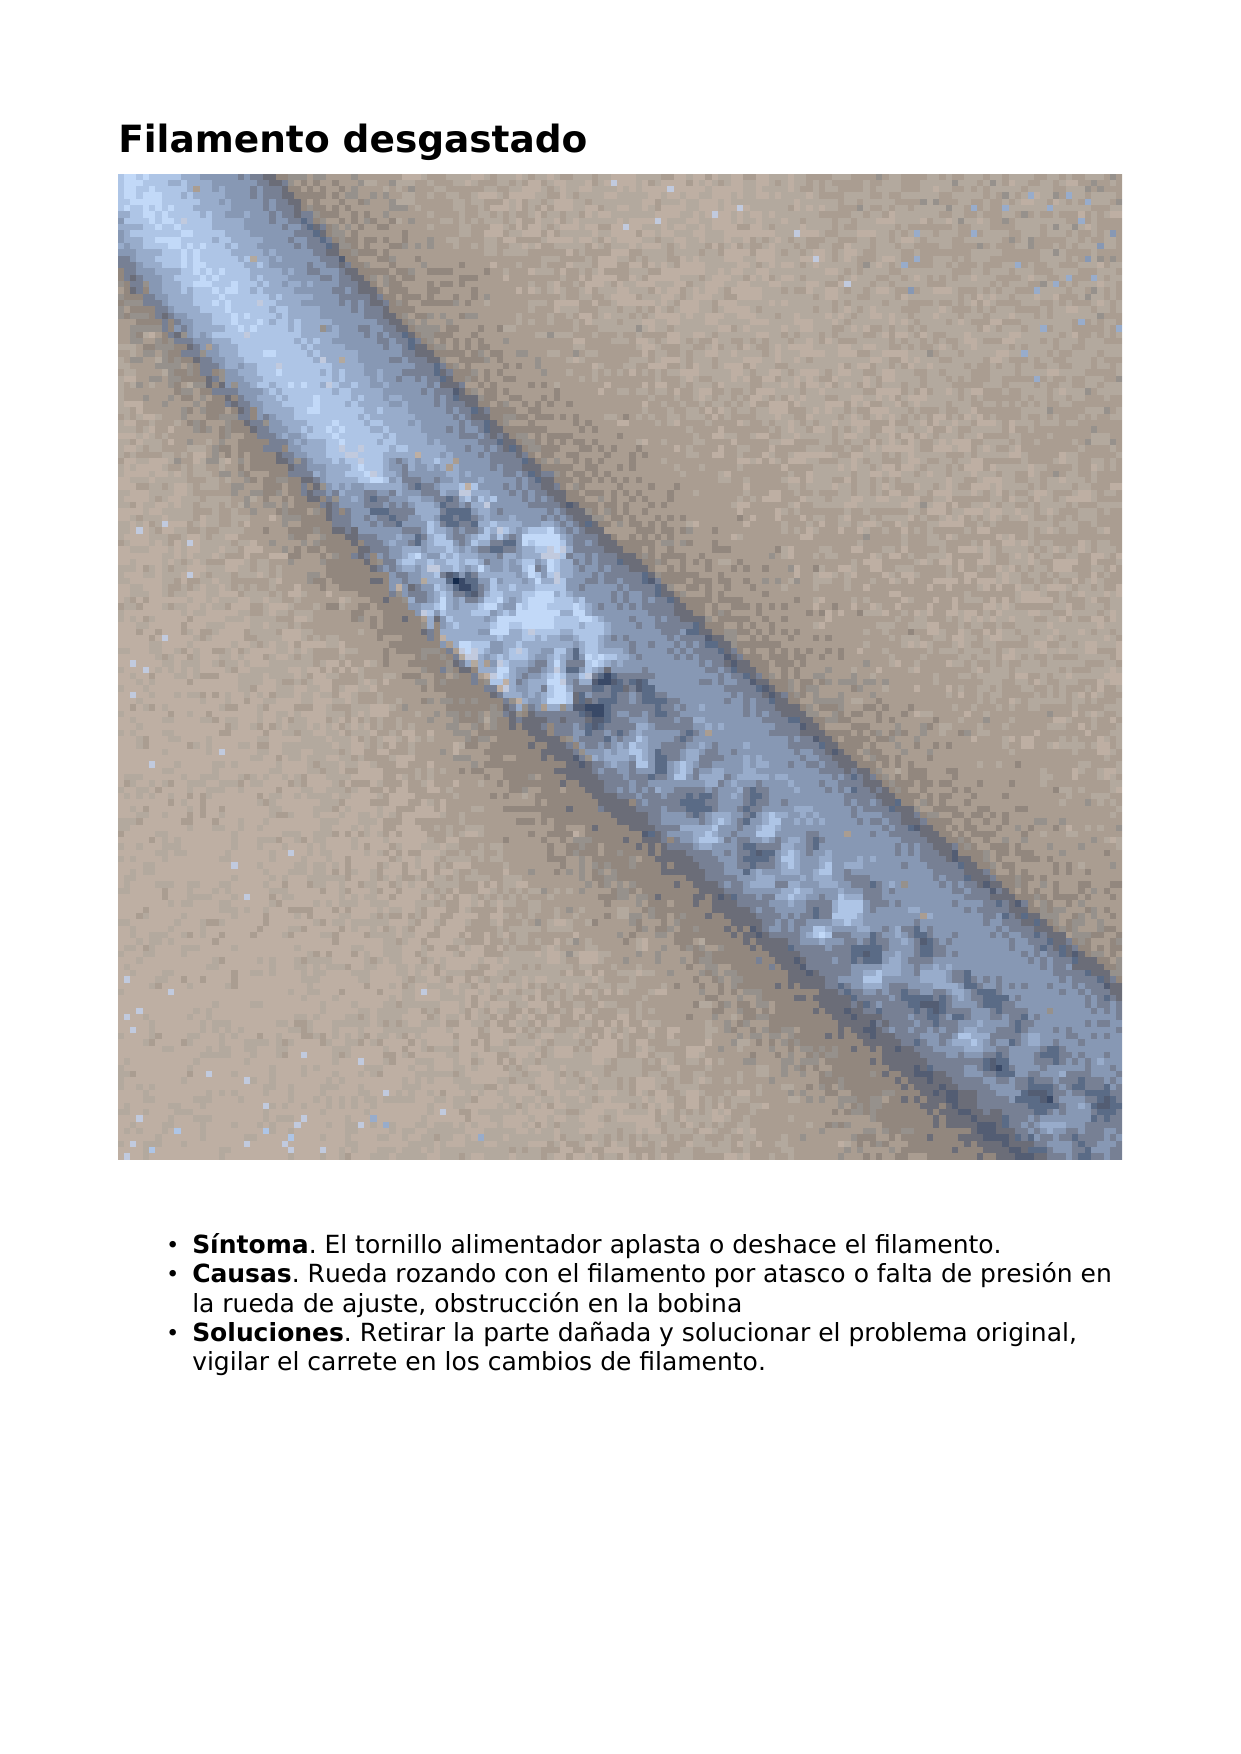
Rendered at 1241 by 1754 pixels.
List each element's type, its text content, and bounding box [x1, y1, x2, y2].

list Causas. Rueda rozando con el filamento por atasco o falta de presión en la rueda de ajuste, obstrucción en la bobina [177, 1259, 1122, 1318]
picture [118, 174, 1123, 1160]
subtitle Filamento desgastado [118, 118, 1122, 162]
list Soluciones. Retirar la parte dañada y solucionar el problema original, vigilar el carrete en los cambios de filamento. [177, 1318, 1122, 1376]
list Síntoma. El tornillo alimentador aplasta o deshace el filamento. [177, 1230, 1122, 1259]
